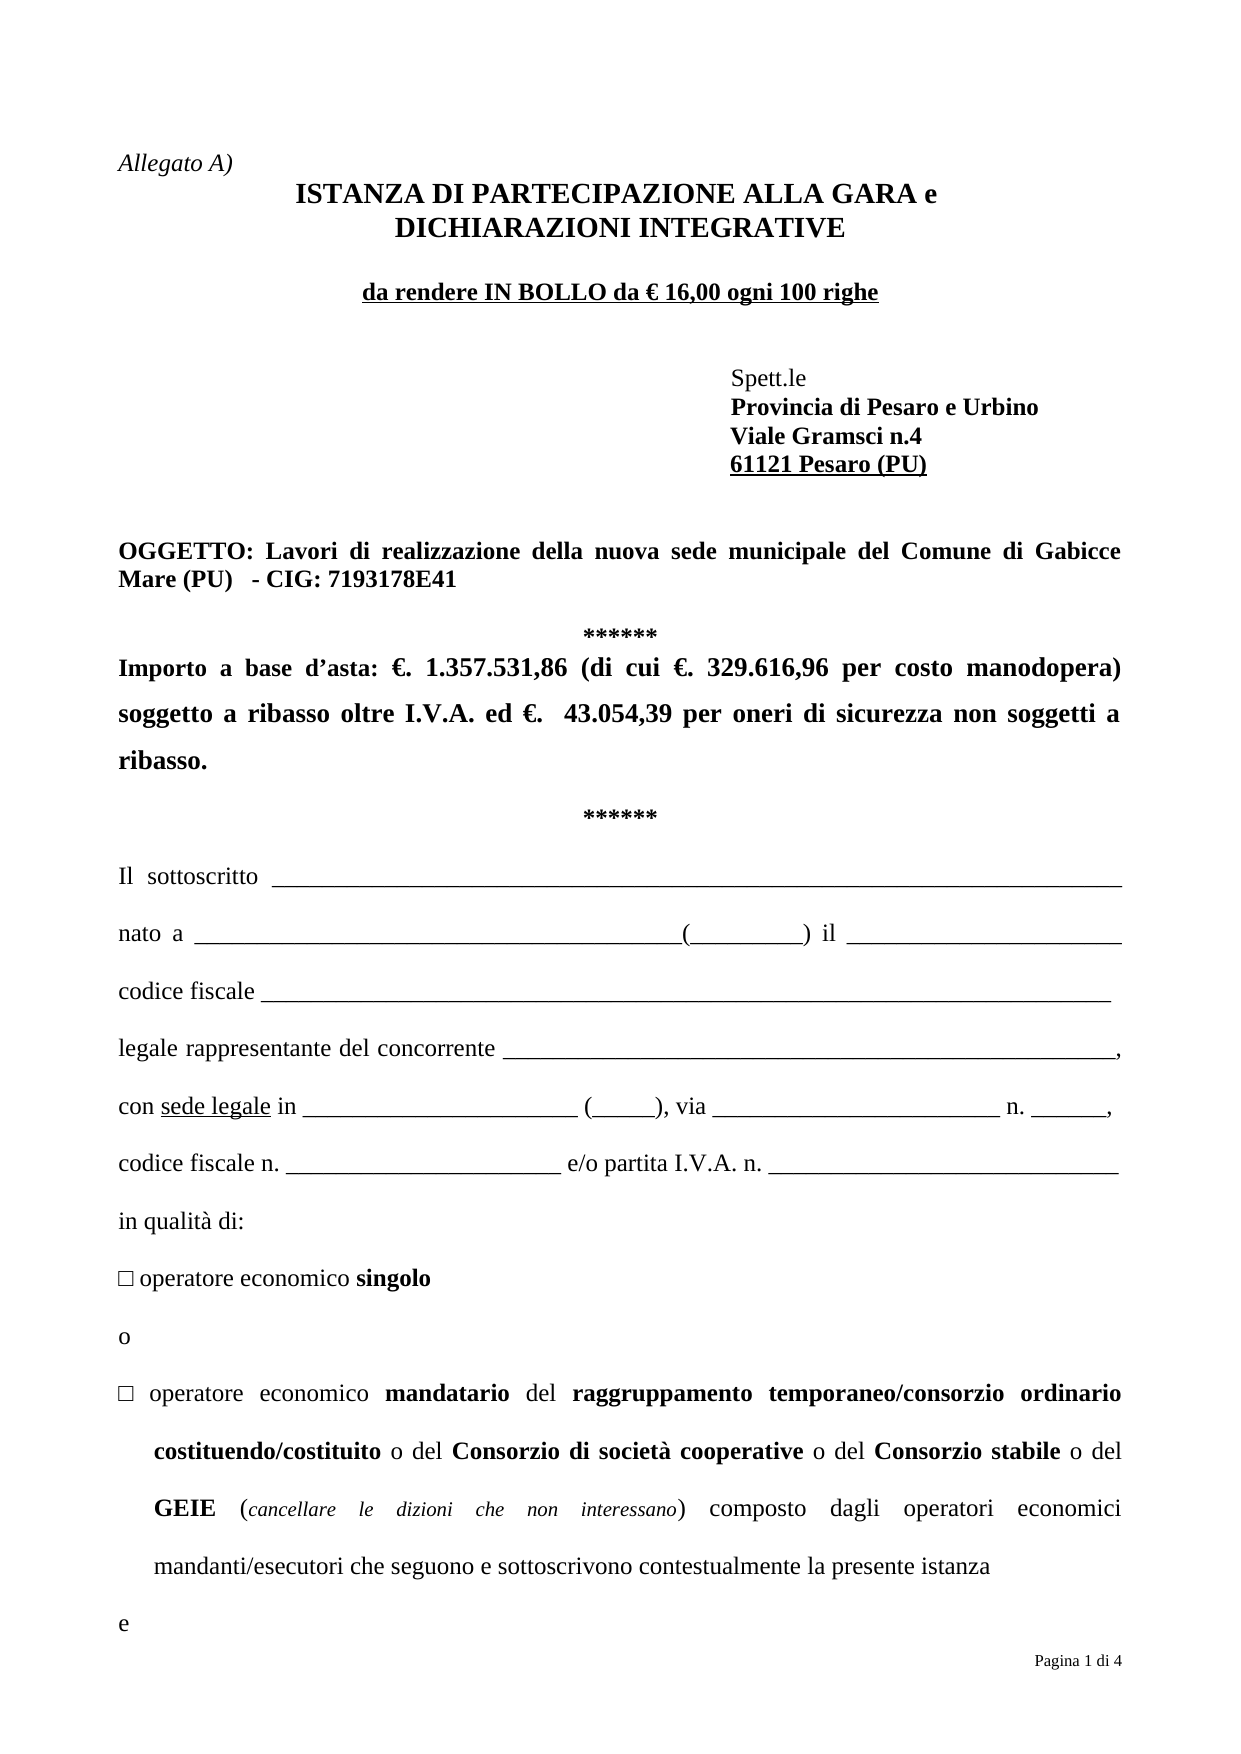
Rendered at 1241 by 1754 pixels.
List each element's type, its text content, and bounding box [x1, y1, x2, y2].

text o [118, 1321, 1122, 1349]
subtitle 61121 Pesaro (PU) [118, 449, 1122, 478]
text Spett.le [731, 363, 1122, 392]
subtitle □⁯ operatore economico mandatario del raggruppamento temporaneo/consorzio ordinario costituendo/costituito o del Consorzio di società cooperative o del Consorzio stabile o del GEIE (cancellare le dizioni che non interessano) composto dagli operatori economici mandanti/esecutori che seguono e sottoscrivono contestualmente la presente istanza [118, 1378, 1122, 1579]
text Provincia di Pesaro e Urbino [731, 392, 1122, 421]
text Importo a base d’asta: €. 1.357.531,86 (di cui €. 329.616,96 per costo manodopera) soggetto a ribasso oltre I.V.A. ed €. 43.054,39 per oneri di sicurezza non soggetti a ribasso. [118, 651, 1122, 775]
text da rendere IN BOLLO da € 16,00 ogni 100 righe [118, 277, 1122, 306]
text ****** [118, 622, 1122, 651]
text Il sottoscritto ____________________________________________________________________ nato a _______________________________________(_________) il ______________________ codice fiscale ____________________________________________________________________ [118, 861, 1122, 1004]
text ****** [118, 803, 1122, 832]
text Allegato A) [118, 148, 1122, 176]
text e [118, 1608, 1122, 1637]
text codice fiscale n. ______________________ e/o partita I.V.A. n. ____________________________ [118, 1148, 1122, 1177]
text ISTANZA DI PARTECIPAZIONE ALLA GARA e [118, 176, 1122, 210]
text OGGETTO: Lavori di realizzazione della nuova sede municipale del Comune di Gabicce Mare (PU) - CIG: 7193178E41 [118, 536, 1122, 593]
text DICHIARAZIONI INTEGRATIVE [118, 210, 1122, 243]
text legale rappresentante del concorrente _________________________________________________, con sede legale in ______________________ (_____), via _______________________ n. ______, [118, 1033, 1122, 1119]
text □⁯ operatore economico singolo [118, 1263, 1122, 1292]
text in qualità di: [118, 1206, 1122, 1234]
text Viale Gramsci n.4 [118, 421, 1122, 449]
